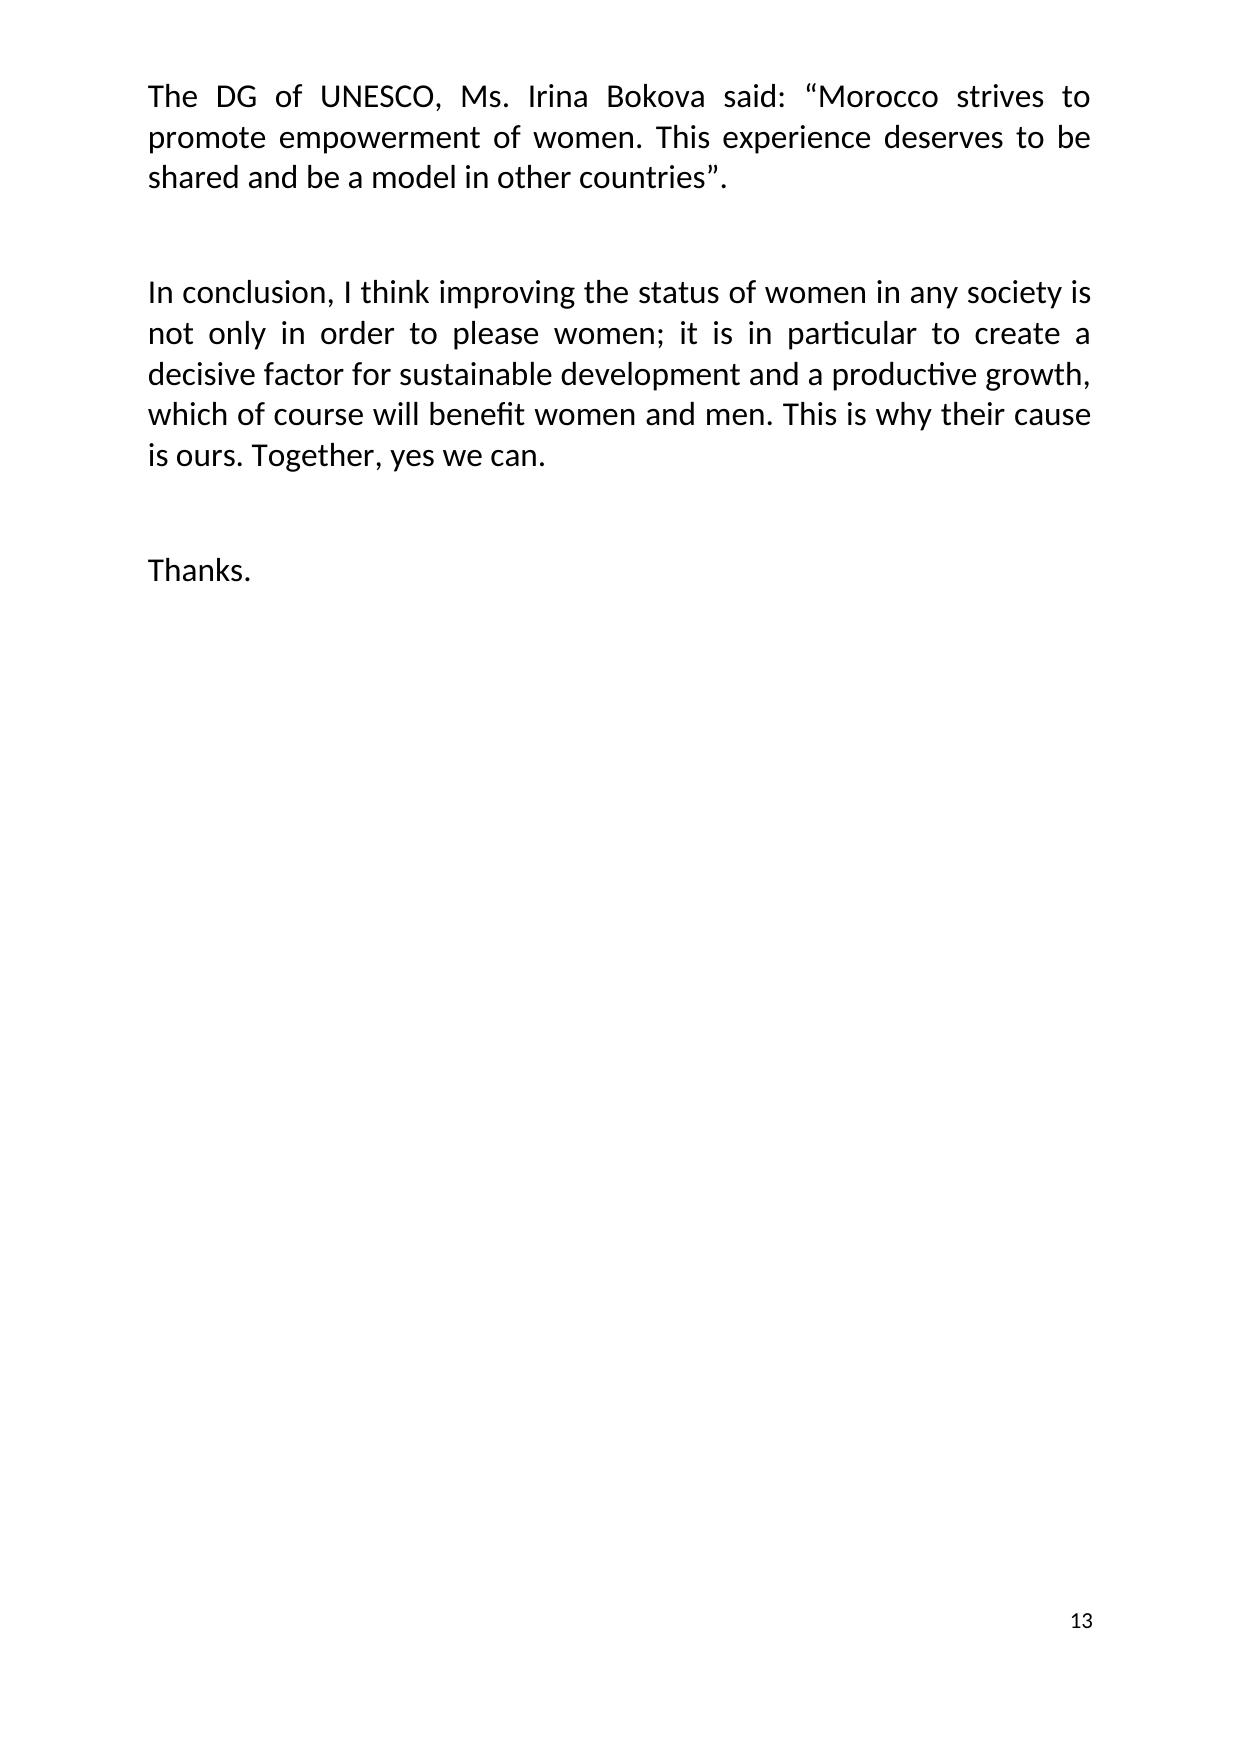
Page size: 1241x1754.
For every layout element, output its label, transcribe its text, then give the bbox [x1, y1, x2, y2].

text Thanks. [148, 549, 1093, 590]
text In conclusion, I think improving the status of women in any society is not only in order to please women; it is in particular to create a decisive factor for sustainable development and a productive growth, which of course will benefit women and men. This is why their cause is ours. Together, yes we can. [148, 271, 1093, 475]
text The DG of UNESCO, Ms. Irina Bokova said: “Morocco strives to promote empowerment of women. This experience deserves to be shared and be a model in other countries”. [148, 75, 1093, 197]
